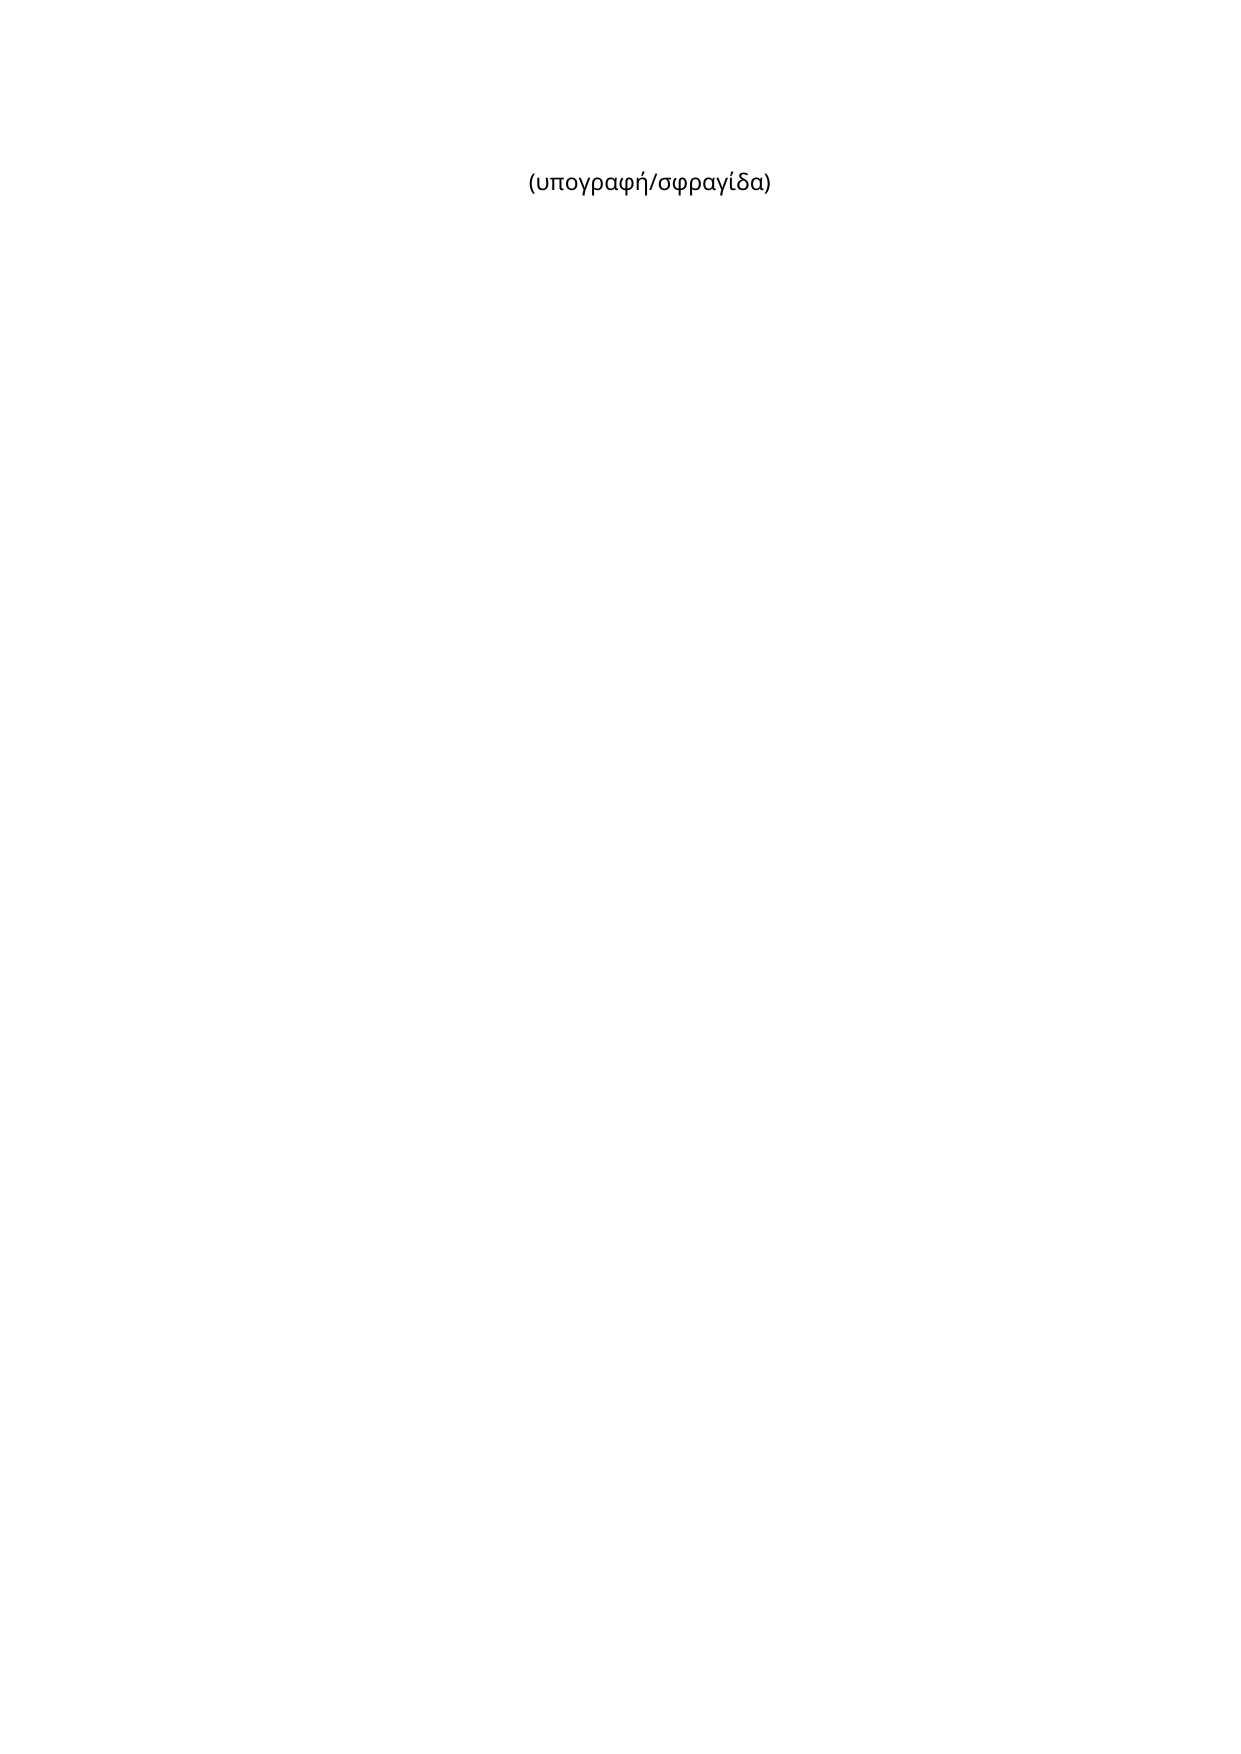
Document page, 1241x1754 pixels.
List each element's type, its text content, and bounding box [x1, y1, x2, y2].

text (υπογραφή/σφραγίδα) [222, 166, 1078, 197]
